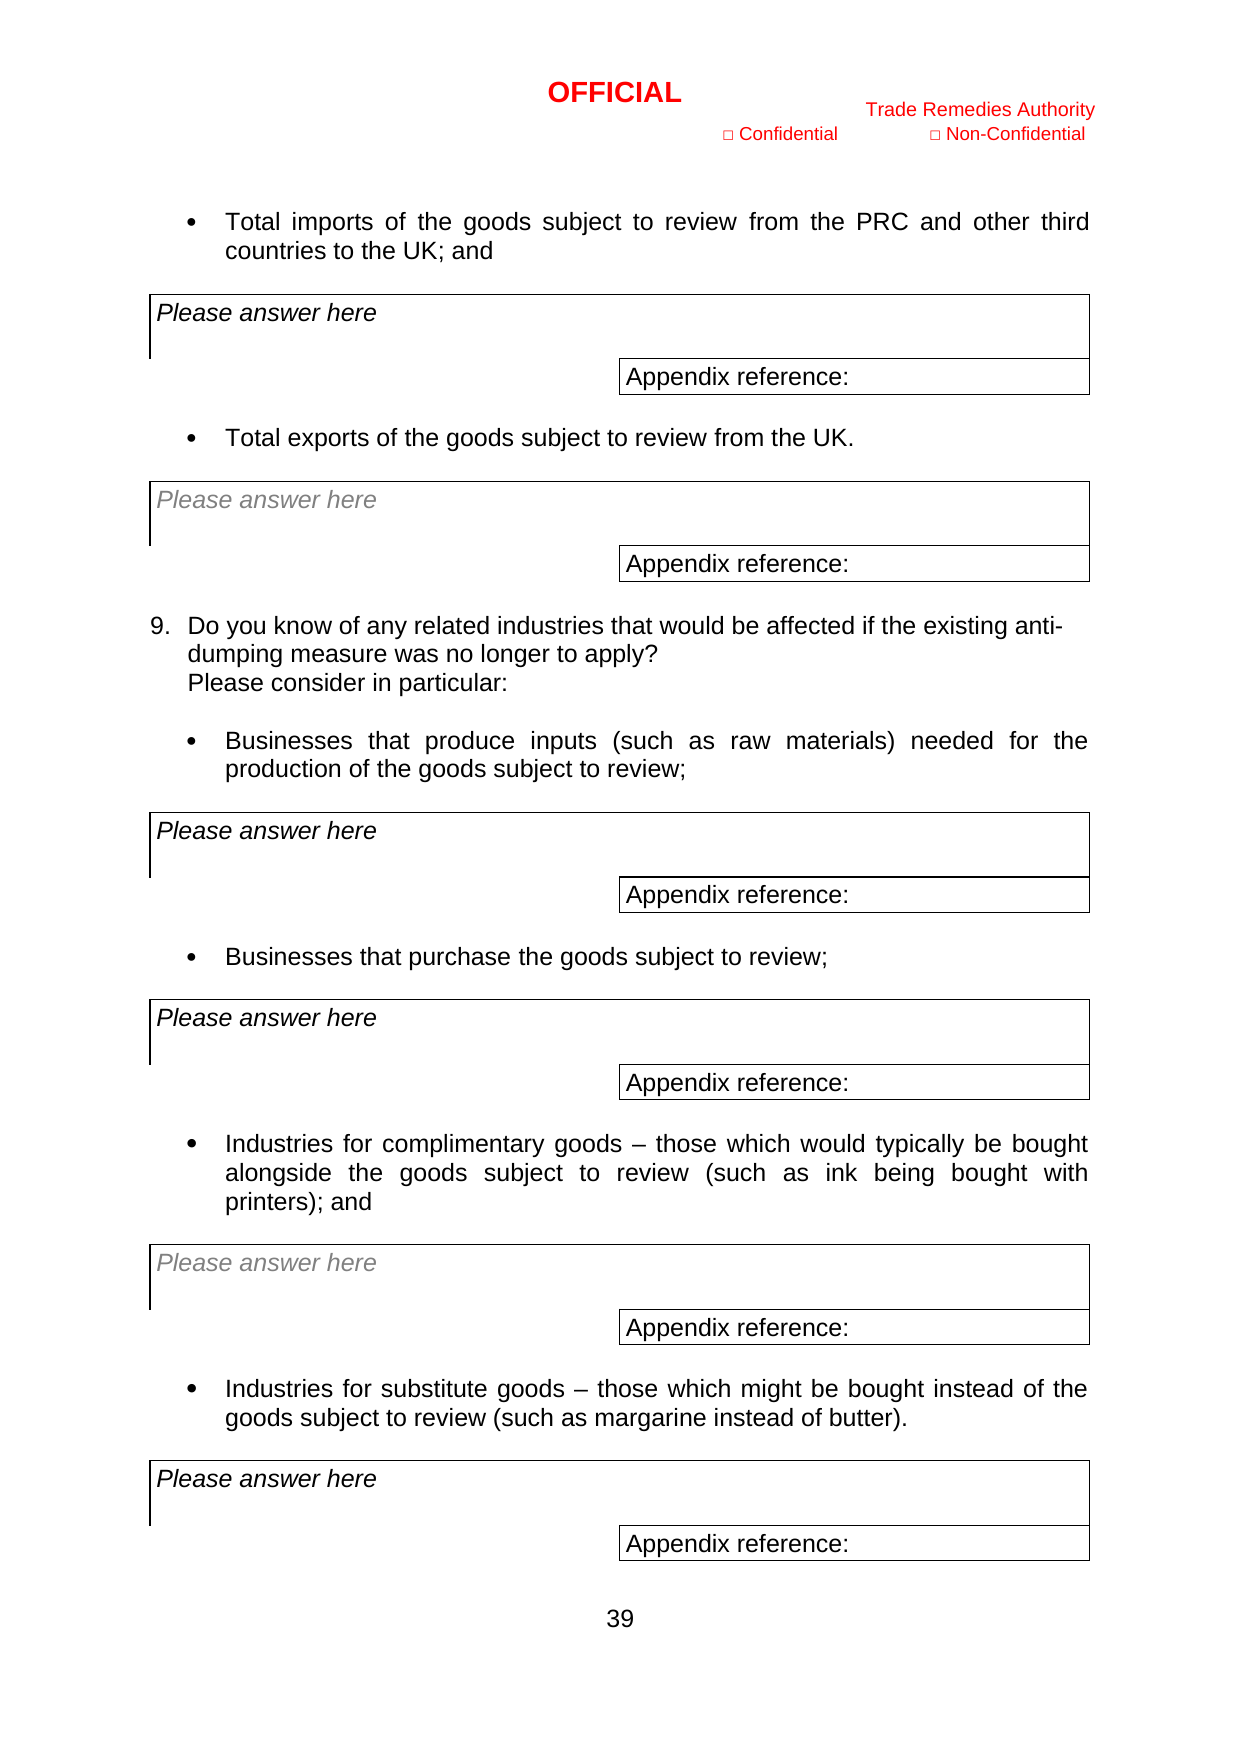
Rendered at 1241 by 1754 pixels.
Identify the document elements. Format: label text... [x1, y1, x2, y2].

table_cell Appendix reference: [620, 359, 1089, 394]
table_cell Appendix reference: [620, 546, 1089, 581]
list Total exports of the goods subject to review from the UK. [187, 423, 1090, 452]
table_cell [150, 1526, 619, 1560]
table_header Please answer here [151, 295, 1089, 358]
table_cell [150, 878, 619, 912]
table_cell [150, 359, 619, 394]
table_cell Appendix reference: [620, 1065, 1089, 1099]
table_header Please answer here [151, 1000, 1089, 1064]
text Please consider in particular: [150, 668, 1090, 697]
table_cell Appendix reference: [620, 1310, 1089, 1344]
table_header Please answer here [151, 482, 1089, 545]
list Do you know of any related industries that would be affected if the existing anti-dumping measure was no longer to apply? [150, 611, 1090, 668]
list Total imports of the goods subject to review from the PRC and other third countries to the UK; and [187, 207, 1090, 265]
table_header Please answer here [151, 1245, 1089, 1308]
table_cell Appendix reference: [620, 1526, 1089, 1560]
table_header Please answer here [151, 1461, 1089, 1525]
table_cell [150, 1065, 619, 1099]
table_cell [150, 546, 619, 581]
table_cell Appendix reference: [620, 878, 1089, 912]
list Industries for complimentary goods – those which would typically be bought alongside the goods subject to review (such as ink being bought with printers); and [187, 1129, 1090, 1215]
table_cell [150, 1310, 619, 1344]
list Businesses that produce inputs (such as raw materials) needed for the production of the goods subject to review; [187, 726, 1090, 783]
table_header Please answer here [151, 813, 1089, 876]
list Businesses that purchase the goods subject to review; [187, 942, 1090, 971]
list Industries for substitute goods – those which might be bought instead of the goods subject to review (such as margarine instead of butter). [187, 1374, 1090, 1432]
